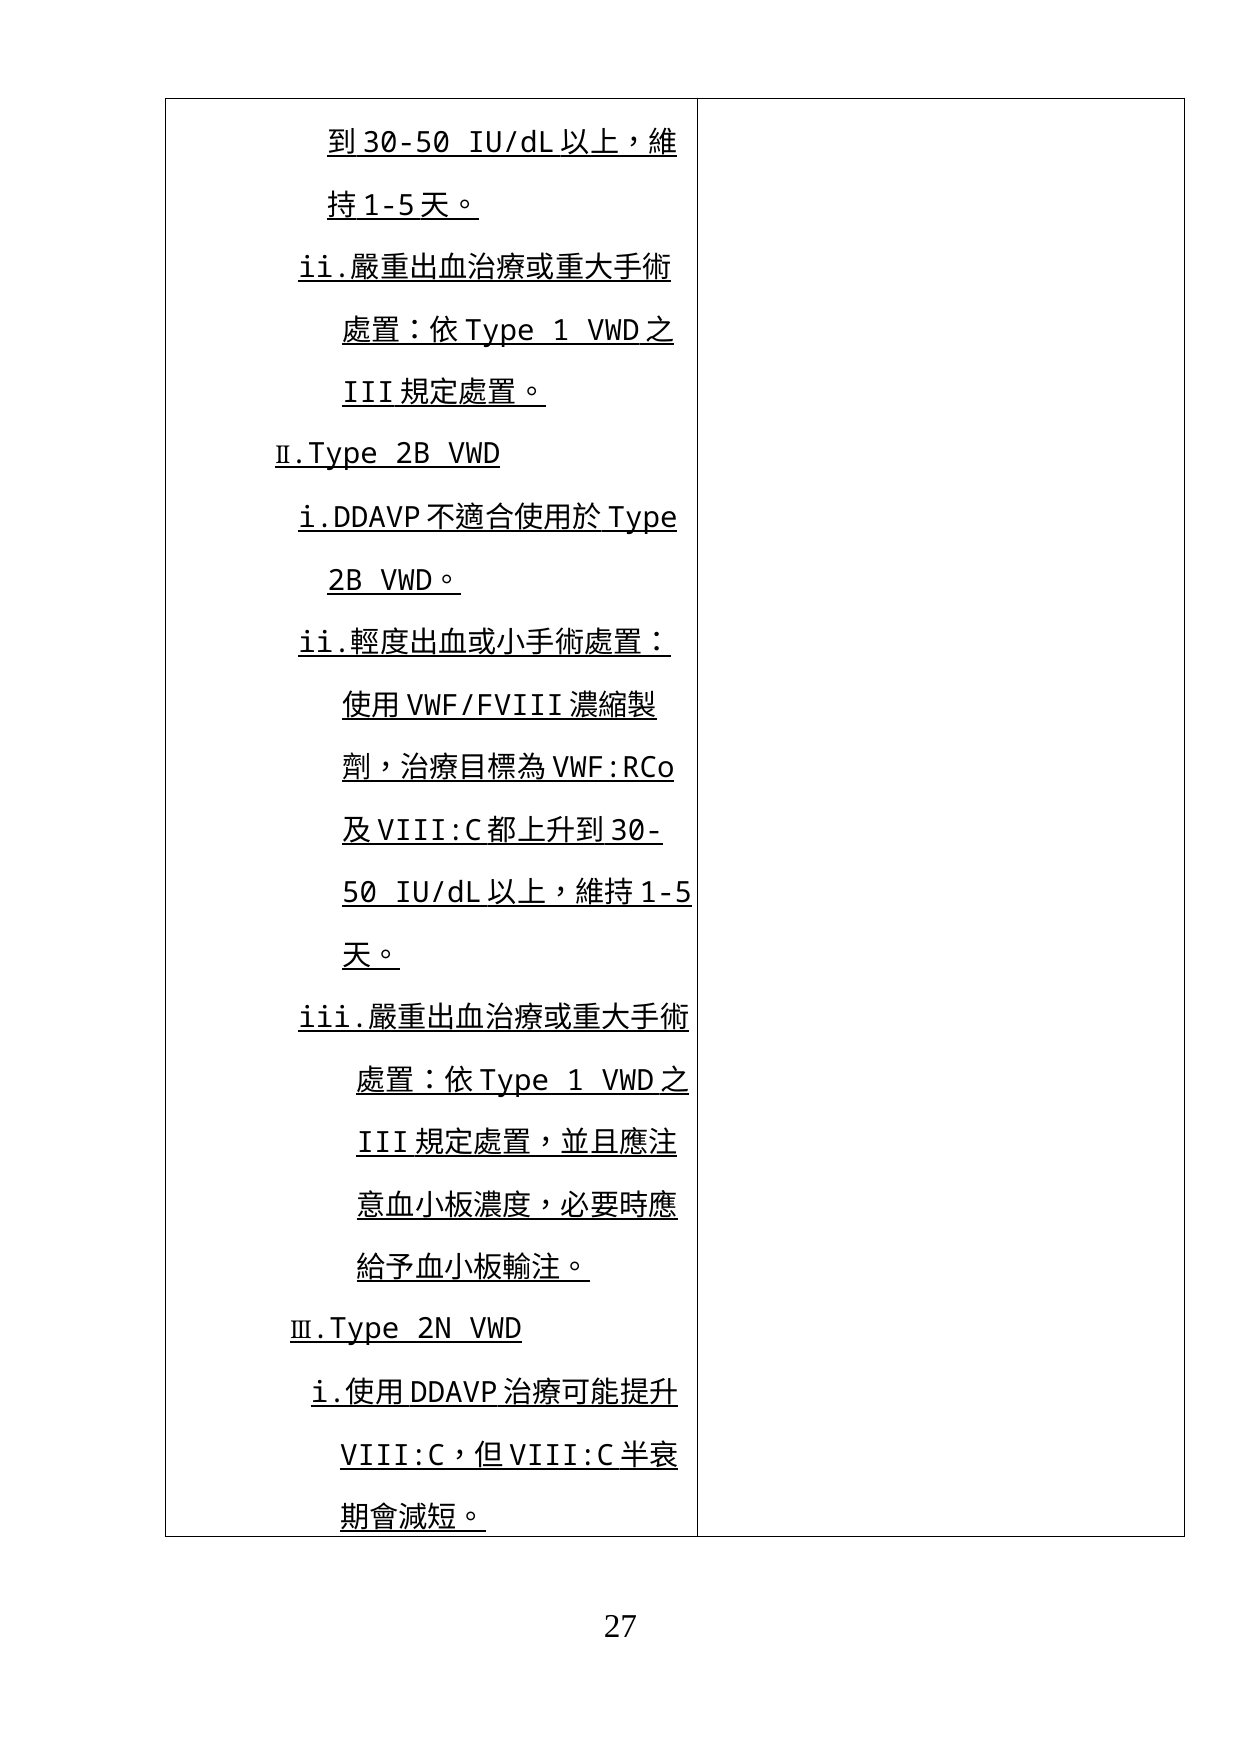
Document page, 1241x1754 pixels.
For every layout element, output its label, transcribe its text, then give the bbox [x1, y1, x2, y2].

table_cell [698, 99, 1184, 1536]
table_cell 到30-50 IU/dL以上，維持1-5天。 ii.嚴重出血治療或重大手術處置：依Type 1 VWD之III規定處置。 Ⅱ.Type 2B VWD i.DDAVP不適合使用於Type 2B VWD。 ii.輕度出血或小手術處置：使用VWF/FVIII濃縮製劑，治療目標為VWF:RCo及VIII:C都上升到30-50 IU/dL以上，維持1-5天。 iii.嚴重出血治療或重大手術處置：依Type 1 VWD之III規定處置，並且應注意血小板濃度，必要時應給予血小板輸注。 Ⅲ.Type 2N VWD i.使用DDAVP治療可能提升VIII:C，但VIII:C半衰期會減短。 [166, 99, 697, 1536]
